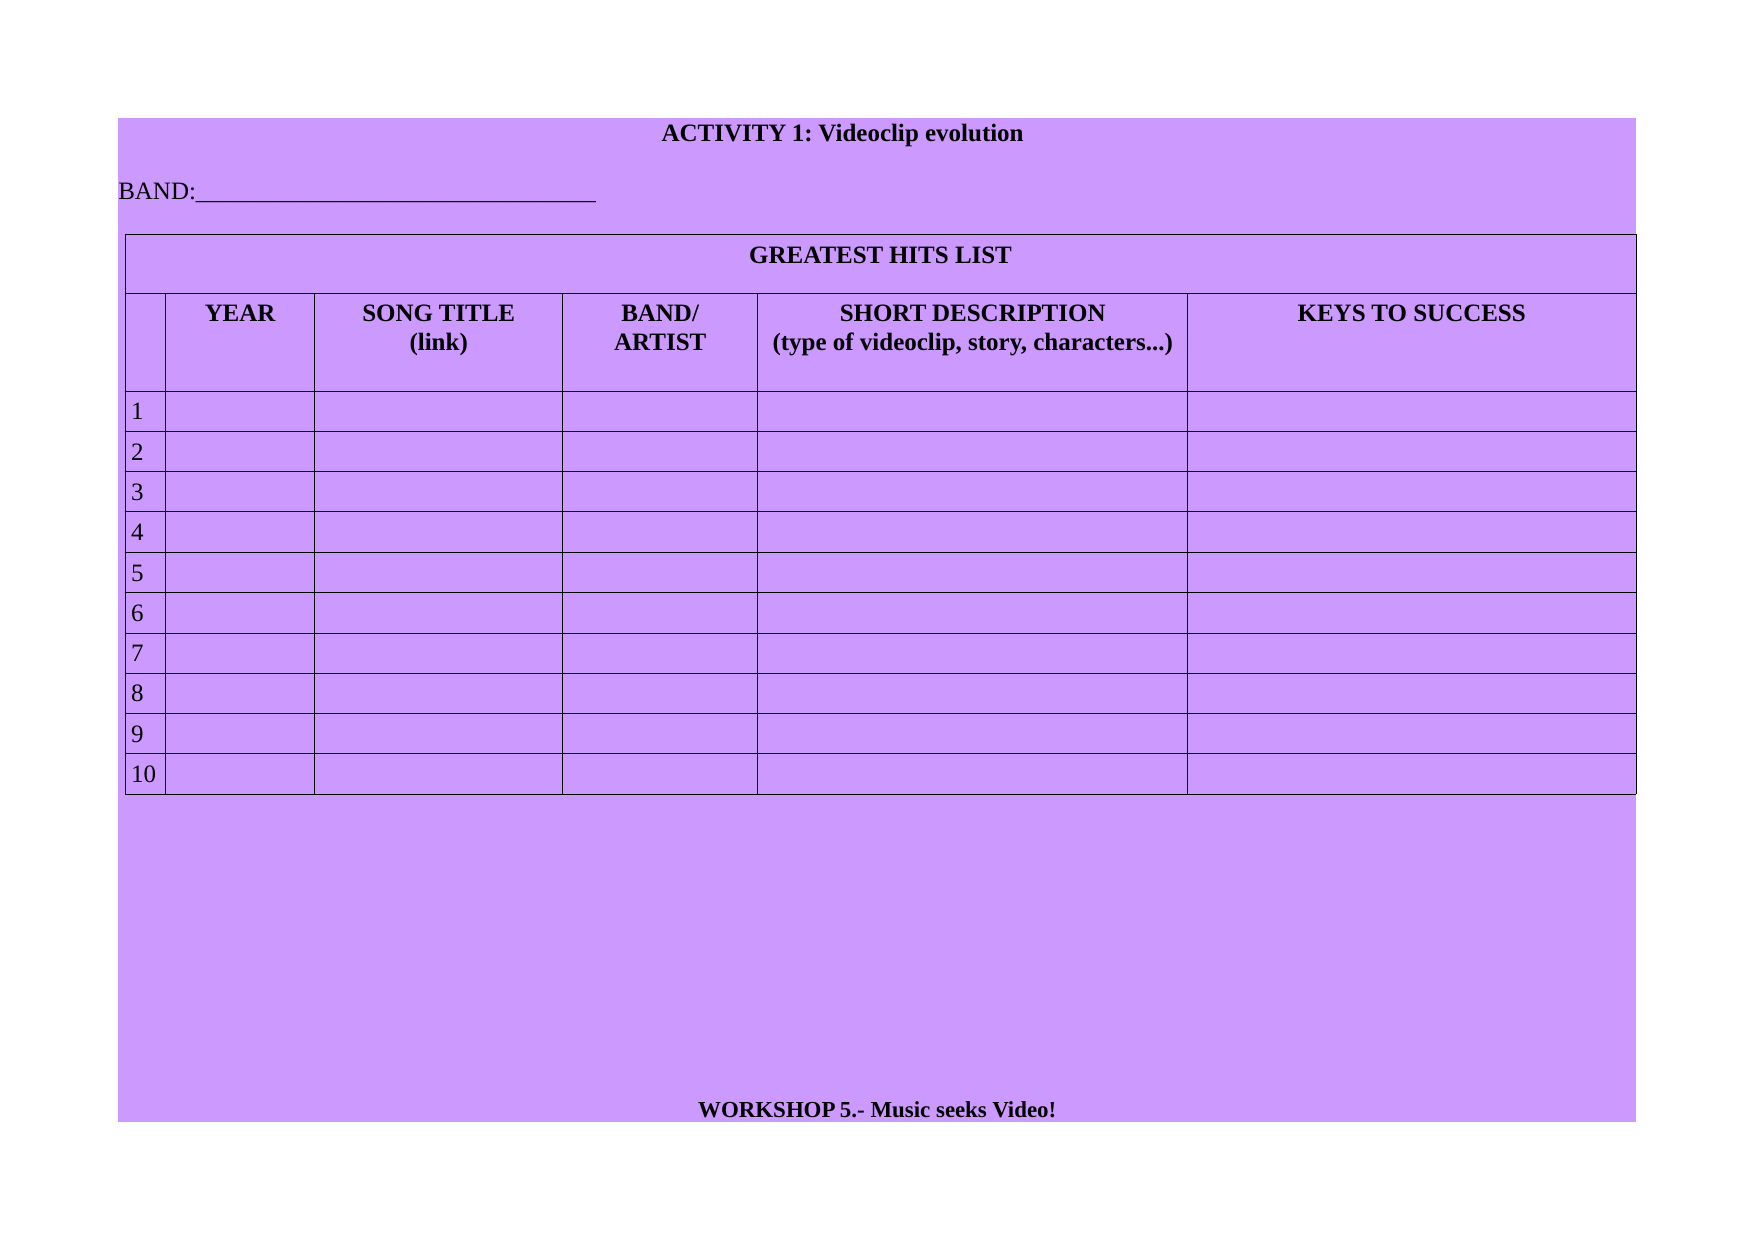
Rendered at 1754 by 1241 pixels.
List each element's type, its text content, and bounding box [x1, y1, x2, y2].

table_cell [166, 714, 314, 753]
table_cell [166, 512, 314, 552]
table_cell [563, 432, 757, 471]
table_cell [1188, 553, 1636, 592]
table_cell [758, 392, 1187, 431]
table_cell [758, 432, 1187, 471]
table_cell YEAR [166, 294, 314, 391]
table_cell [563, 714, 757, 753]
table_cell [758, 754, 1187, 794]
table_cell 10 [126, 754, 165, 794]
table_cell [315, 432, 562, 471]
table_cell [1188, 674, 1636, 713]
table_cell [758, 714, 1187, 753]
table_cell [758, 634, 1187, 673]
table_cell [758, 553, 1187, 592]
table_cell [166, 472, 314, 511]
table_cell [315, 553, 562, 592]
table_cell [126, 294, 165, 391]
table_cell [563, 392, 757, 431]
table_cell [563, 512, 757, 552]
table_cell [315, 472, 562, 511]
table_cell [563, 593, 757, 632]
table_cell [563, 553, 757, 592]
table_cell [315, 754, 562, 794]
table_cell [563, 634, 757, 673]
table_cell 8 [126, 674, 165, 713]
table_cell 6 [126, 593, 165, 632]
table_cell [758, 512, 1187, 552]
table_cell 7 [126, 634, 165, 673]
table_cell 9 [126, 714, 165, 753]
table_cell [563, 754, 757, 794]
table_cell [315, 392, 562, 431]
table_cell [1188, 634, 1636, 673]
table_cell [166, 432, 314, 471]
table_cell [758, 472, 1187, 511]
table_cell 1 [126, 392, 165, 431]
table_cell BAND/ ARTIST [563, 294, 757, 391]
table_cell [315, 674, 562, 713]
table_cell [166, 754, 314, 794]
table_cell [1188, 392, 1636, 431]
table_header GREATEST HITS LIST [126, 235, 1636, 293]
table_cell 2 [126, 432, 165, 471]
table_cell [315, 714, 562, 753]
table_cell [315, 593, 562, 632]
table_cell [563, 472, 757, 511]
table_cell [1188, 593, 1636, 632]
table_cell [1188, 472, 1636, 511]
table_cell SONG TITLE (link) [315, 294, 562, 391]
table_cell KEYS TO SUCCESS [1188, 294, 1636, 391]
table_cell [315, 634, 562, 673]
table_cell [166, 634, 314, 673]
table_cell [563, 674, 757, 713]
table_cell [1188, 512, 1636, 552]
table_cell [166, 392, 314, 431]
table_cell [758, 674, 1187, 713]
table_cell 5 [126, 553, 165, 592]
table_cell [1188, 432, 1636, 471]
table_cell [1188, 714, 1636, 753]
table_cell [166, 553, 314, 592]
table_cell 4 [126, 512, 165, 552]
table_cell [166, 593, 314, 632]
table_cell [166, 674, 314, 713]
table_cell 3 [126, 472, 165, 511]
table_cell [1188, 754, 1636, 794]
table_cell SHORT DESCRIPTION (type of videoclip, story, characters...) [758, 294, 1187, 391]
table_cell [315, 512, 562, 552]
text BAND:________________________________ [118, 176, 1636, 205]
table_cell [758, 593, 1187, 632]
